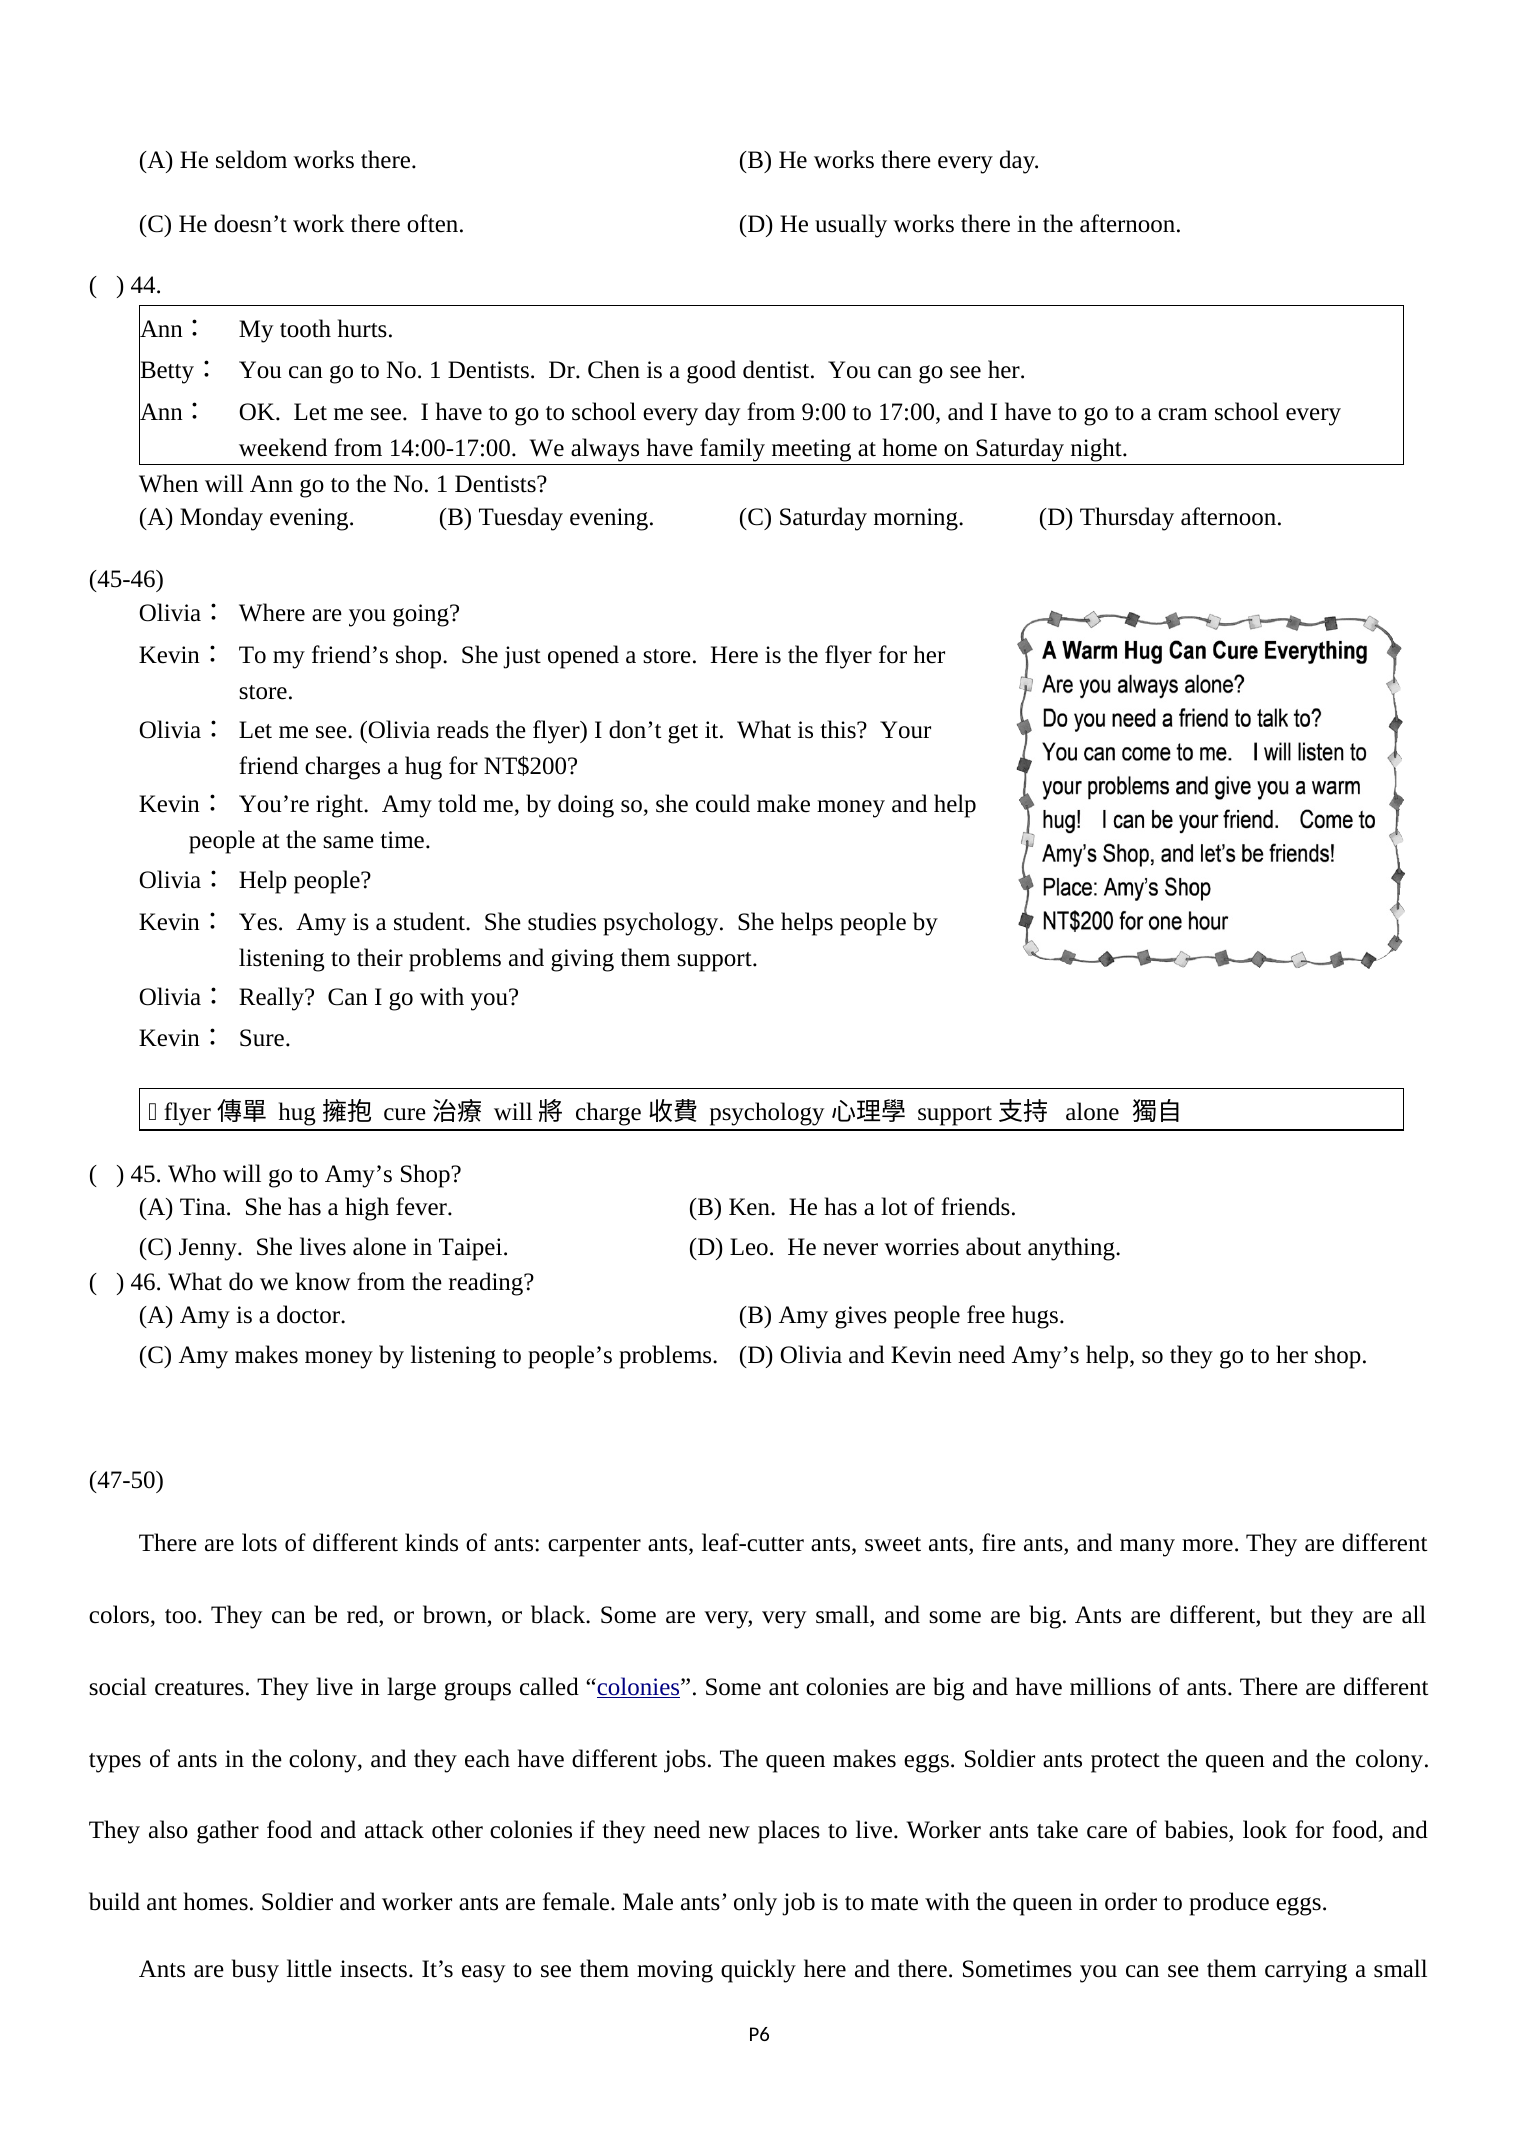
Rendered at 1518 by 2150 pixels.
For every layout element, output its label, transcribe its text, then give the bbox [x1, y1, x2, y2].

text people at the same time. Olivia： Help people? Kevin： Yes. Amy is a student. She studies psychology. She helps people by [139, 825, 1026, 937]
text Ann： My tooth hurts. Betty： You can go to No. 1 Dentists. Dr. Chen is a good dentist. You can go see her. Ann： OK. Let me see. I have to go to school every day from 9:00 to 17:00, and I have to go to a cram school every [140, 306, 1403, 428]
text friend charges a hug for NT$200? [189, 751, 1023, 779]
text (A) He seldom works there. (B) He works there every day. (C) He doesn’t work there often. (D) He usually works there in the afternoon. ( ) 44. [89, 117, 1429, 305]
text (47-50) [89, 1438, 1429, 1501]
text ( ) 45. Who will go to Amy’s Shop? [89, 1159, 1429, 1188]
text When will Ann go to the No. 1 Dentists? (A) Monday evening. (B) Tuesday evening. (C) Saturday morning. (D) Thursday afternoon. [139, 469, 1429, 531]
text There are lots of different kinds of ants: carpenter ants, leaf-cutter ants, sweet ants, fire ants, and many more. They are different colors, too. They can be red, or brown, or black. Some are very, very small, and some are big. Ants are different, but they are all social creatures. They live in large groups called “colonies”. Some ant colonies are big and have millions of ants. There are different types of ants in the colony, and they each have different jobs. The queen makes eggs. Soldier ants protect the queen and the colony. They also gather food and attack other colonies if they need new places to live. Worker ants take care of babies, look for food, and build ant homes. Soldier and worker ants are female. Male ants’ only job is to mate with the queen in order to produce eggs. [89, 1501, 1429, 1923]
text Olivia： Where are you going? Kevin： To my friend’s shop. She just opened a store. Here is the flyer for her [139, 593, 1404, 671]
text [1395, 676, 1404, 705]
text (45-46) [89, 564, 1429, 593]
text Olivia： Let me see. (Olivia reads the flyer) I don’t get it. What is this? Your [89, 709, 1024, 745]
text (A) Tina. She has a high fever. (B) Ken. He has a lot of friends. (C) Jenny. She lives alone in Taipei. (D) Leo. He never worries about anything. ( ) 46. What do we know from the reading? [89, 1192, 1429, 1296]
text (A) Amy is a doctor. (B) Amy gives people free hugs. (C) Amy makes money by listening to people’s problems. (D) Olivia and Kevin need Amy’s help, so they go to her shop. [89, 1300, 1429, 1370]
text Olivia： Really? Can I go with you? Kevin： Sure. [139, 976, 1404, 1054]
text Kevin： You’re right. Amy told me, by doing so, she could make money and help [89, 784, 1026, 820]
text weekend from 14:00-17:00. We always have family meeting at home on Saturday night. [140, 430, 1403, 464]
text Ants are busy little insects. It’s easy to see them moving quickly here and there. Sometimes you can see them carrying a small [89, 1927, 1429, 1989]
text listening to their problems and giving them support. [189, 943, 1404, 972]
text store. [189, 676, 1023, 705]
text  flyer 傳單 hug 擁抱 cure 治療 will 將 charge 收費 psychology 心理學 support 支持 alone 獨自 [140, 1089, 1403, 1129]
